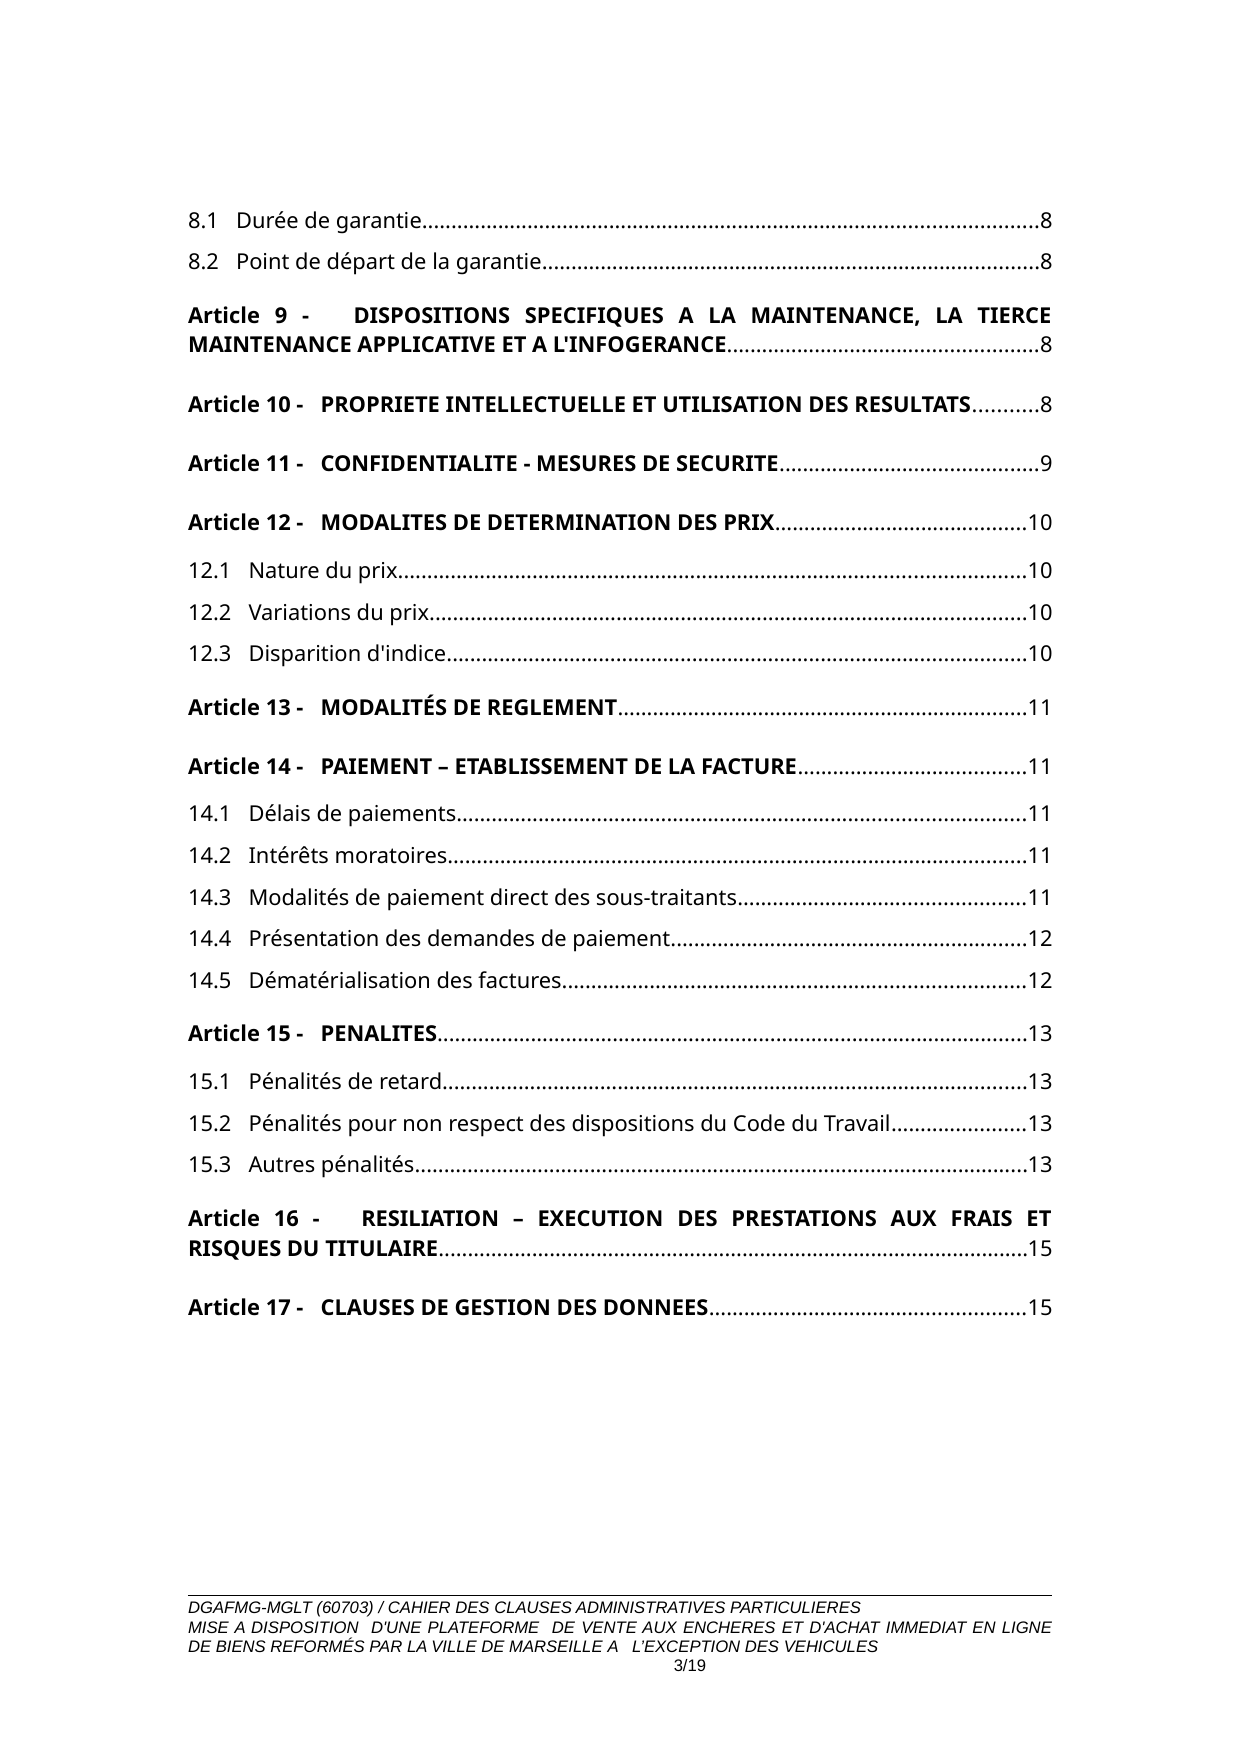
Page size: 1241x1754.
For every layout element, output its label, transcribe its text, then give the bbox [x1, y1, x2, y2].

text 12.1 Nature du prix 10 [188, 555, 1052, 584]
text Article 13 - MODALITÉS DE REGLEMENT 11 [188, 692, 1052, 721]
text Article 14 - PAIEMENT – ETABLISSEMENT DE LA FACTURE 11 [188, 751, 1052, 781]
text 15.3 Autres pénalités 13 [188, 1149, 1052, 1179]
text 14.5 Dématérialisation des factures 12 [188, 965, 1052, 995]
text Article 16 - RESILIATION – EXECUTION DES PRESTATIONS AUX FRAIS ET RISQUES DU TITULAIRE 15 [188, 1203, 1052, 1262]
text 8.2 Point de départ de la garantie 8 [188, 246, 1052, 276]
text Article 11 - CONFIDENTIALITE - MESURES DE SECURITE 9 [188, 448, 1052, 478]
text 15.2 Pénalités pour non respect des dispositions du Code du Travail 13 [188, 1108, 1052, 1137]
text 14.1 Délais de paiements 11 [188, 798, 1052, 828]
text Article 10 - PROPRIETE INTELLECTUELLE ET UTILISATION DES RESULTATS 8 [188, 389, 1052, 418]
text 14.4 Présentation des demandes de paiement 12 [188, 923, 1052, 953]
text Article 17 - CLAUSES DE GESTION DES DONNEES 15 [188, 1292, 1052, 1322]
text Article 15 - PENALITES 13 [188, 1018, 1052, 1048]
text Article 12 - MODALITES DE DETERMINATION DES PRIX 10 [188, 507, 1052, 537]
text Article 9 - DISPOSITIONS SPECIFIQUES A LA MAINTENANCE, LA TIERCE MAINTENANCE APPLICATIVE ET A L'INFOGERANCE 8 [188, 300, 1052, 359]
text 15.1 Pénalités de retard 13 [188, 1066, 1052, 1096]
text 12.3 Disparition d'indice 10 [188, 638, 1052, 668]
text 8.1 Durée de garantie 8 [188, 204, 1052, 234]
text 12.2 Variations du prix 10 [188, 596, 1052, 626]
text 14.2 Intérêts moratoires 11 [188, 840, 1052, 870]
text 14.3 Modalités de paiement direct des sous-traitants 11 [188, 882, 1052, 911]
